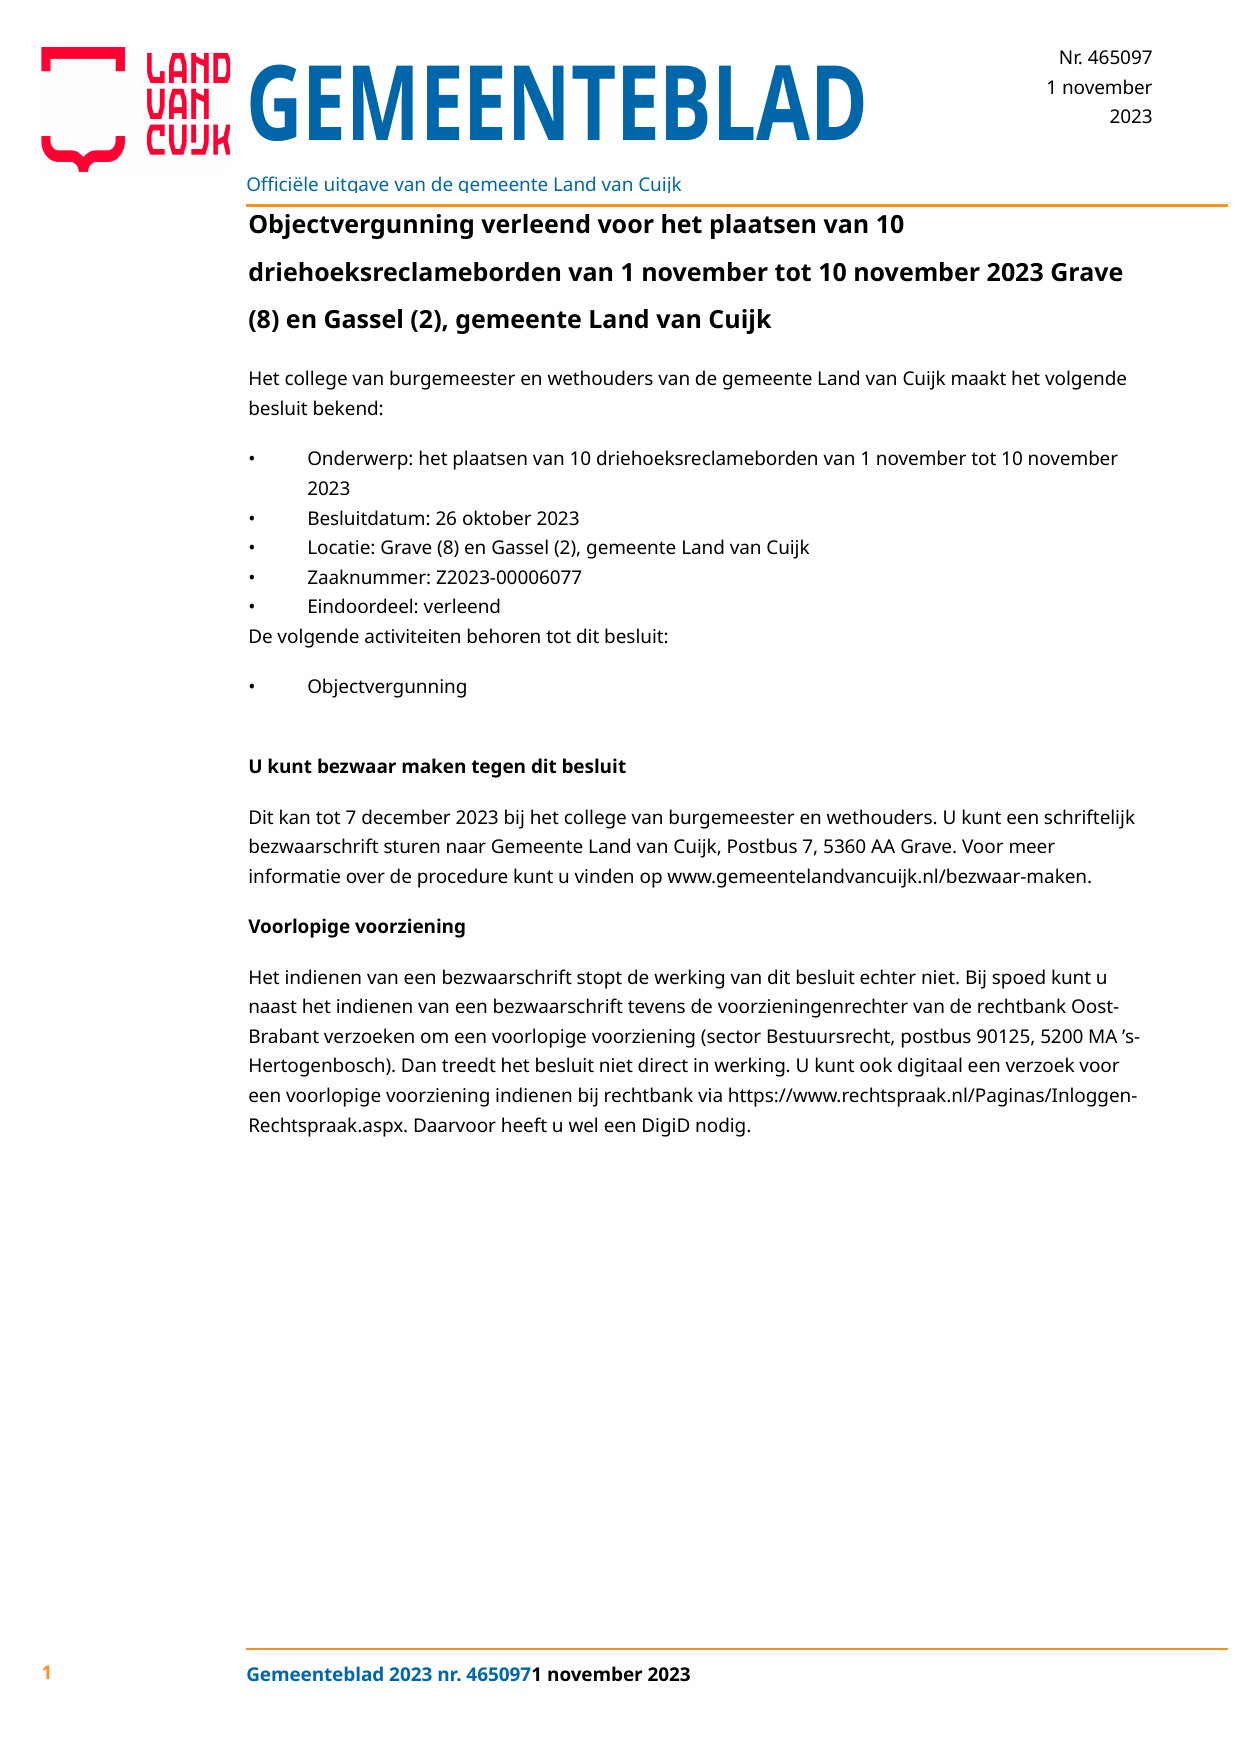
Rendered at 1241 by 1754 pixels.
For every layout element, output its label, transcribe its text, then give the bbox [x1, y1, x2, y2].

text Dit kan tot 7 december 2023 bij het college van burgemeester en wethouders. U kunt een schriftelijk bezwaarschrift sturen naar Gemeente Land van Cuijk, Postbus 7, 5360 AA Grave. Voor meer informatie over de procedure kunt u vinden op www.gemeentelandvancuijk.nl/bezwaar-maken. [248, 804, 1152, 889]
picture [41, 47, 231, 172]
list Onderwerp: het plaatsen van 10 driehoeksreclameborden van 1 november tot 10 november 2023 [248, 446, 1152, 501]
list Objectvergunning [248, 673, 1152, 699]
text De volgende activiteiten behoren tot dit besluit: [248, 623, 1152, 649]
text Het indienen van een bezwaarschrift stopt de werking van dit besluit echter niet. Bij spoed kunt u naast het indienen van een bezwaarschrift tevens de voorzieningenrechter van de rechtbank Oost-Brabant verzoeken om een voorlopige voorziening (sector Bestuursrecht, postbus 90125, 5200 MA ’s-Hertogenbosch). Dan treedt het besluit niet direct in werking. U kunt ook digitaal een verzoek voor een voorlopige voorziening indienen bij rechtbank via https://www.rechtspraak.nl/Paginas/Inloggen-Rechtspraak.aspx. Daarvoor heeft u wel een DigiD nodig. [248, 964, 1152, 1137]
text Objectvergunning verleend voor het plaatsen van 10 driehoeksreclameborden van 1 november tot 10 november 2023 Grave (8) en Gassel (2), gemeente Land van Cuijk [248, 207, 1152, 336]
text Het college van burgemeester en wethouders van de gemeente Land van Cuijk maakt het volgende besluit bekend: [248, 366, 1152, 421]
list Eindoordeel: verleend [248, 593, 1152, 619]
text Voorlopige voorziening [248, 913, 1152, 939]
list Locatie: Grave (8) en Gassel (2), gemeente Land van Cuijk [248, 534, 1152, 560]
list Zaaknummer: Z2023-00006077 [248, 564, 1152, 589]
text U kunt bezwaar maken tegen dit besluit [248, 753, 1152, 779]
list Besluitdatum: 26 oktober 2023 [248, 505, 1152, 530]
